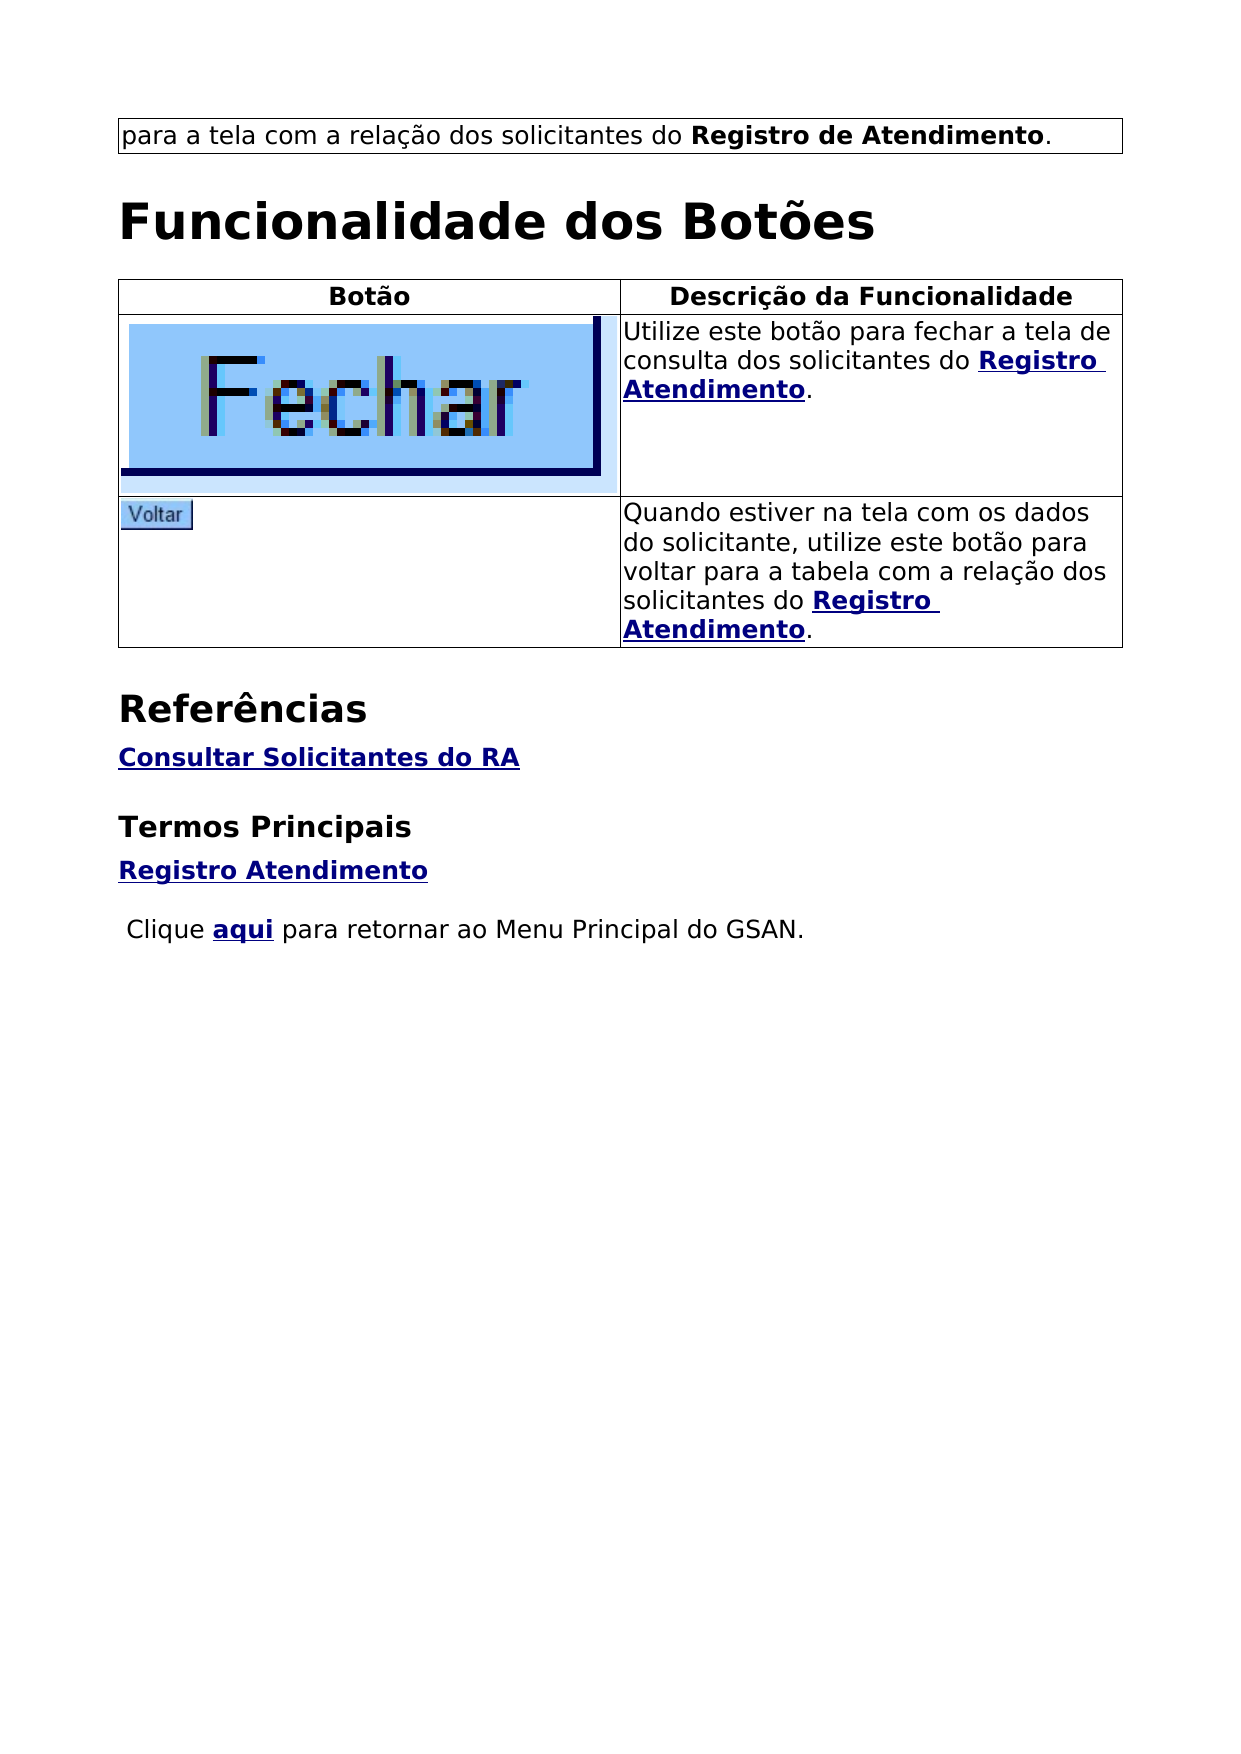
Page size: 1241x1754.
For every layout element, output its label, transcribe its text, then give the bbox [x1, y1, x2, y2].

table_header para a tela com a relação dos solicitantes do Registro de Atendimento. [119, 119, 1122, 153]
table_cell Quando estiver na tela com os dados do solicitante, utilize este botão para voltar para a tabela com a relação dos solicitantes do Registro Atendimento. [621, 497, 1122, 647]
subtitle Funcionalidade dos Botões [118, 193, 1122, 251]
text Consultar Solicitantes do RA [118, 743, 1122, 772]
picture [121, 316, 618, 493]
picture [121, 498, 193, 530]
subtitle Termos Principais [118, 810, 1122, 844]
subtitle Referências [118, 687, 1122, 731]
table_cell [119, 315, 620, 496]
text Registro Atendimento Clique aqui para retornar ao Menu Principal do GSAN. [118, 856, 1122, 944]
table_header Botão [119, 280, 620, 314]
table_header Descrição da Funcionalidade [621, 280, 1122, 314]
table_cell Utilize este botão para fechar a tela de consulta dos solicitantes do Registro Atendimento. [621, 315, 1122, 496]
table_cell [119, 497, 620, 647]
